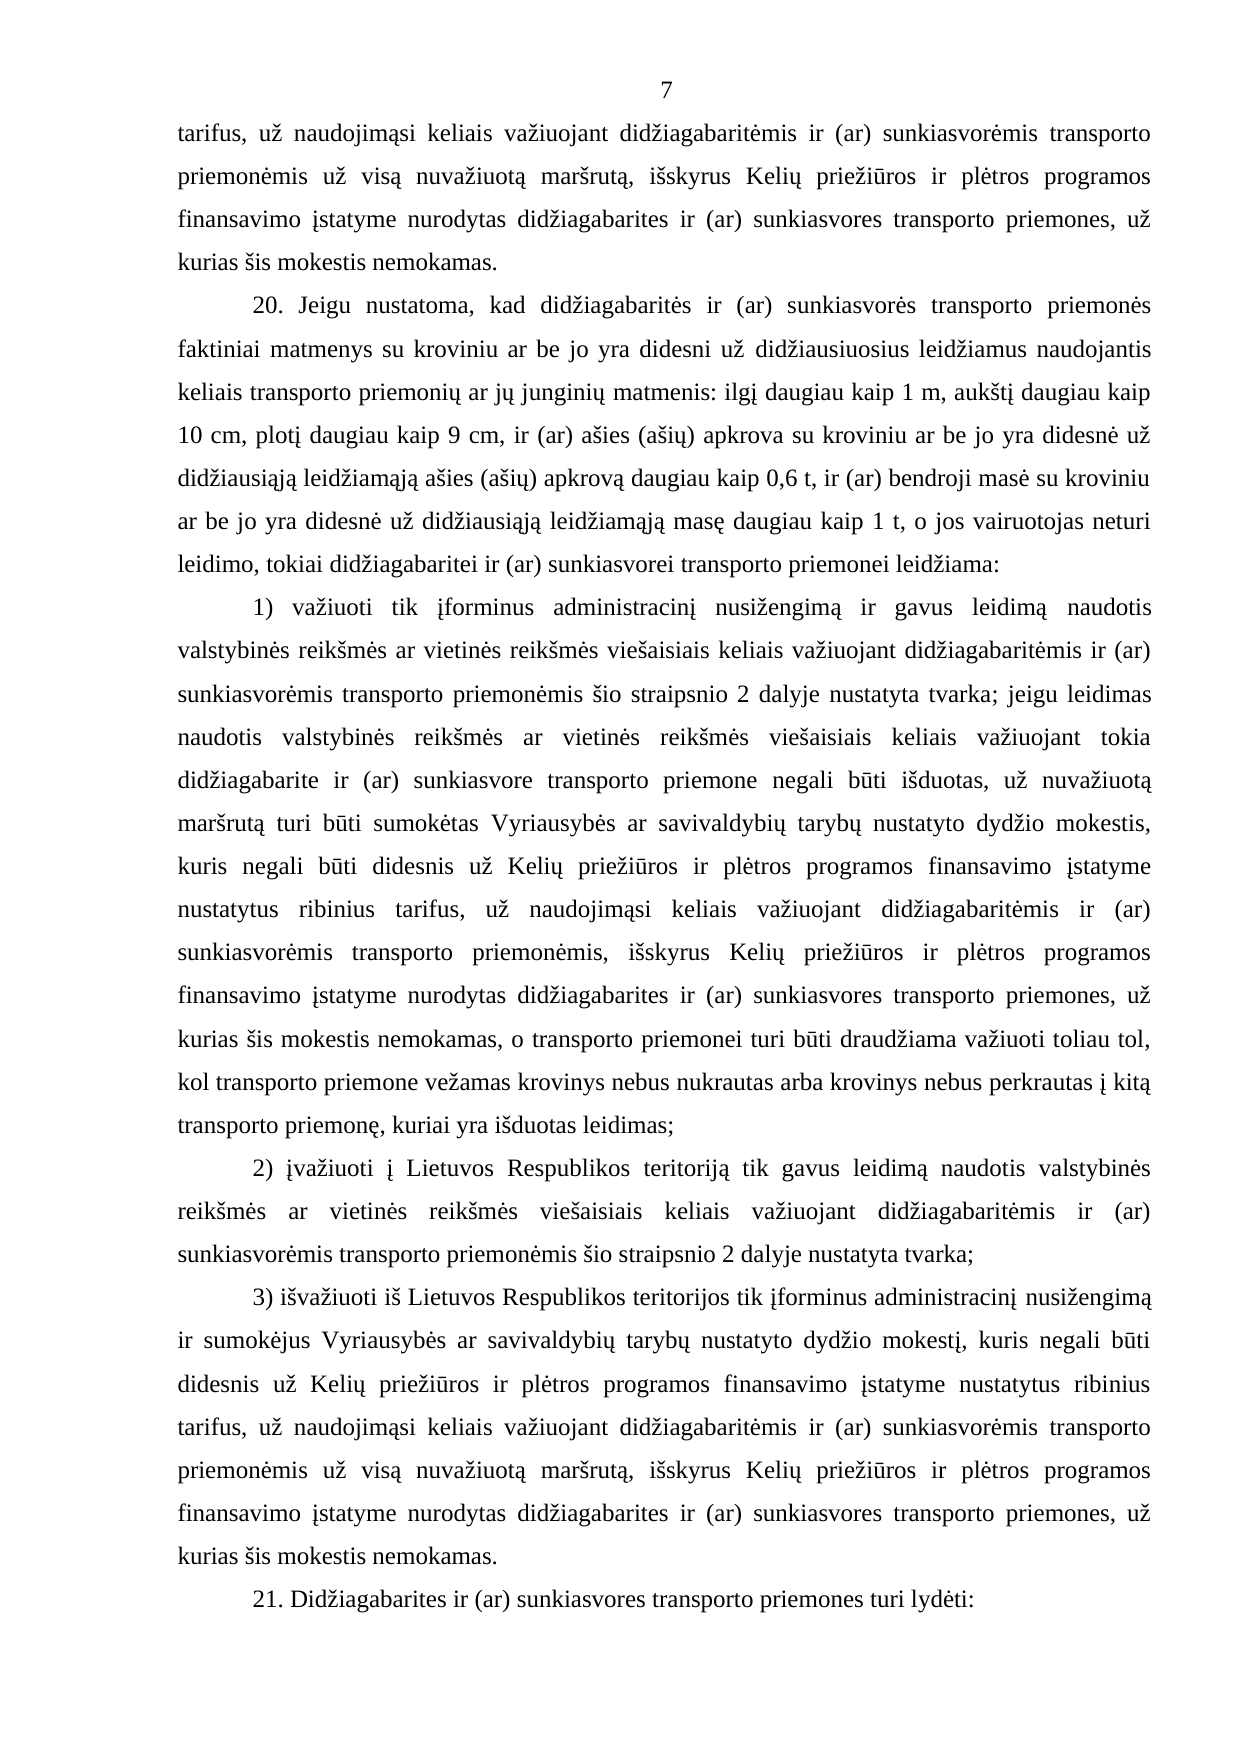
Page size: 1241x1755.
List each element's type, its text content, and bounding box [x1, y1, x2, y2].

text 3) išvažiuoti iš Lietuvos Respublikos teritorijos tik įforminus administracinį nusižengimą ir sumokėjus Vyriausybės ar savivaldybių tarybų nustatyto dydžio mokestį, kuris negali būti didesnis už Kelių priežiūros ir plėtros programos finansavimo įstatyme nustatytus ribinius tarifus, už naudojimąsi keliais važiuojant didžiagabaritėmis ir (ar) sunkiasvorėmis transporto priemonėmis už visą nuvažiuotą maršrutą, išskyrus Kelių priežiūros ir plėtros programos finansavimo įstatyme nurodytas didžiagabarites ir (ar) sunkiasvores transporto priemones, už kurias šis mokestis nemokamas. [177, 1282, 1152, 1570]
text tarifus, už naudojimąsi keliais važiuojant didžiagabaritėmis ir (ar) sunkiasvorėmis transporto priemonėmis už visą nuvažiuotą maršrutą, išskyrus Kelių priežiūros ir plėtros programos finansavimo įstatyme nurodytas didžiagabarites ir (ar) sunkiasvores transporto priemones, už kurias šis mokestis nemokamas. [177, 118, 1152, 276]
text 21. Didžiagabarites ir (ar) sunkiasvores transporto priemones turi lydėti: [177, 1584, 1152, 1613]
text 1) važiuoti tik įforminus administracinį nusižengimą ir gavus leidimą naudotis valstybinės reikšmės ar vietinės reikšmės viešaisiais keliais važiuojant didžiagabaritėmis ir (ar) sunkiasvorėmis transporto priemonėmis šio straipsnio 2 dalyje nustatyta tvarka; jeigu leidimas naudotis valstybinės reikšmės ar vietinės reikšmės viešaisiais keliais važiuojant tokia didžiagabarite ir (ar) sunkiasvore transporto priemone negali būti išduotas, už nuvažiuotą maršrutą turi būti sumokėtas Vyriausybės ar savivaldybių tarybų nustatyto dydžio mokestis, kuris negali būti didesnis už Kelių priežiūros ir plėtros programos finansavimo įstatyme nustatytus ribinius tarifus, už naudojimąsi keliais važiuojant didžiagabaritėmis ir (ar) sunkiasvorėmis transporto priemonėmis, išskyrus Kelių priežiūros ir plėtros programos finansavimo įstatyme nurodytas didžiagabarites ir (ar) sunkiasvores transporto priemones, už kurias šis mokestis nemokamas, o transporto priemonei turi būti draudžiama važiuoti toliau tol, kol transporto priemone vežamas krovinys nebus nukrautas arba krovinys nebus perkrautas į kitą transporto priemonę, kuriai yra išduotas leidimas; [177, 592, 1152, 1139]
text 20. Jeigu nustatoma, kad didžiagabaritės ir (ar) sunkiasvorės transporto priemonės faktiniai matmenys su kroviniu ar be jo yra didesni už didžiausiuosius leidžiamus naudojantis keliais transporto priemonių ar jų junginių matmenis: ilgį daugiau kaip 1 m, aukštį daugiau kaip 10 cm, plotį daugiau kaip 9 cm, ir (ar) ašies (ašių) apkrova su kroviniu ar be jo yra didesnė už didžiausiąją leidžiamąją ašies (ašių) apkrovą daugiau kaip 0,6 t, ir (ar) bendroji masė su kroviniu ar be jo yra didesnė už didžiausiąją leidžiamąją masę daugiau kaip 1 t, o jos vairuotojas neturi leidimo, tokiai didžiagabaritei ir (ar) sunkiasvorei transporto priemonei leidžiama: [177, 291, 1152, 578]
text 2) įvažiuoti į Lietuvos Respublikos teritoriją tik gavus leidimą naudotis valstybinės reikšmės ar vietinės reikšmės viešaisiais keliais važiuojant didžiagabaritėmis ir (ar) sunkiasvorėmis transporto priemonėmis šio straipsnio 2 dalyje nustatyta tvarka; [177, 1153, 1152, 1268]
